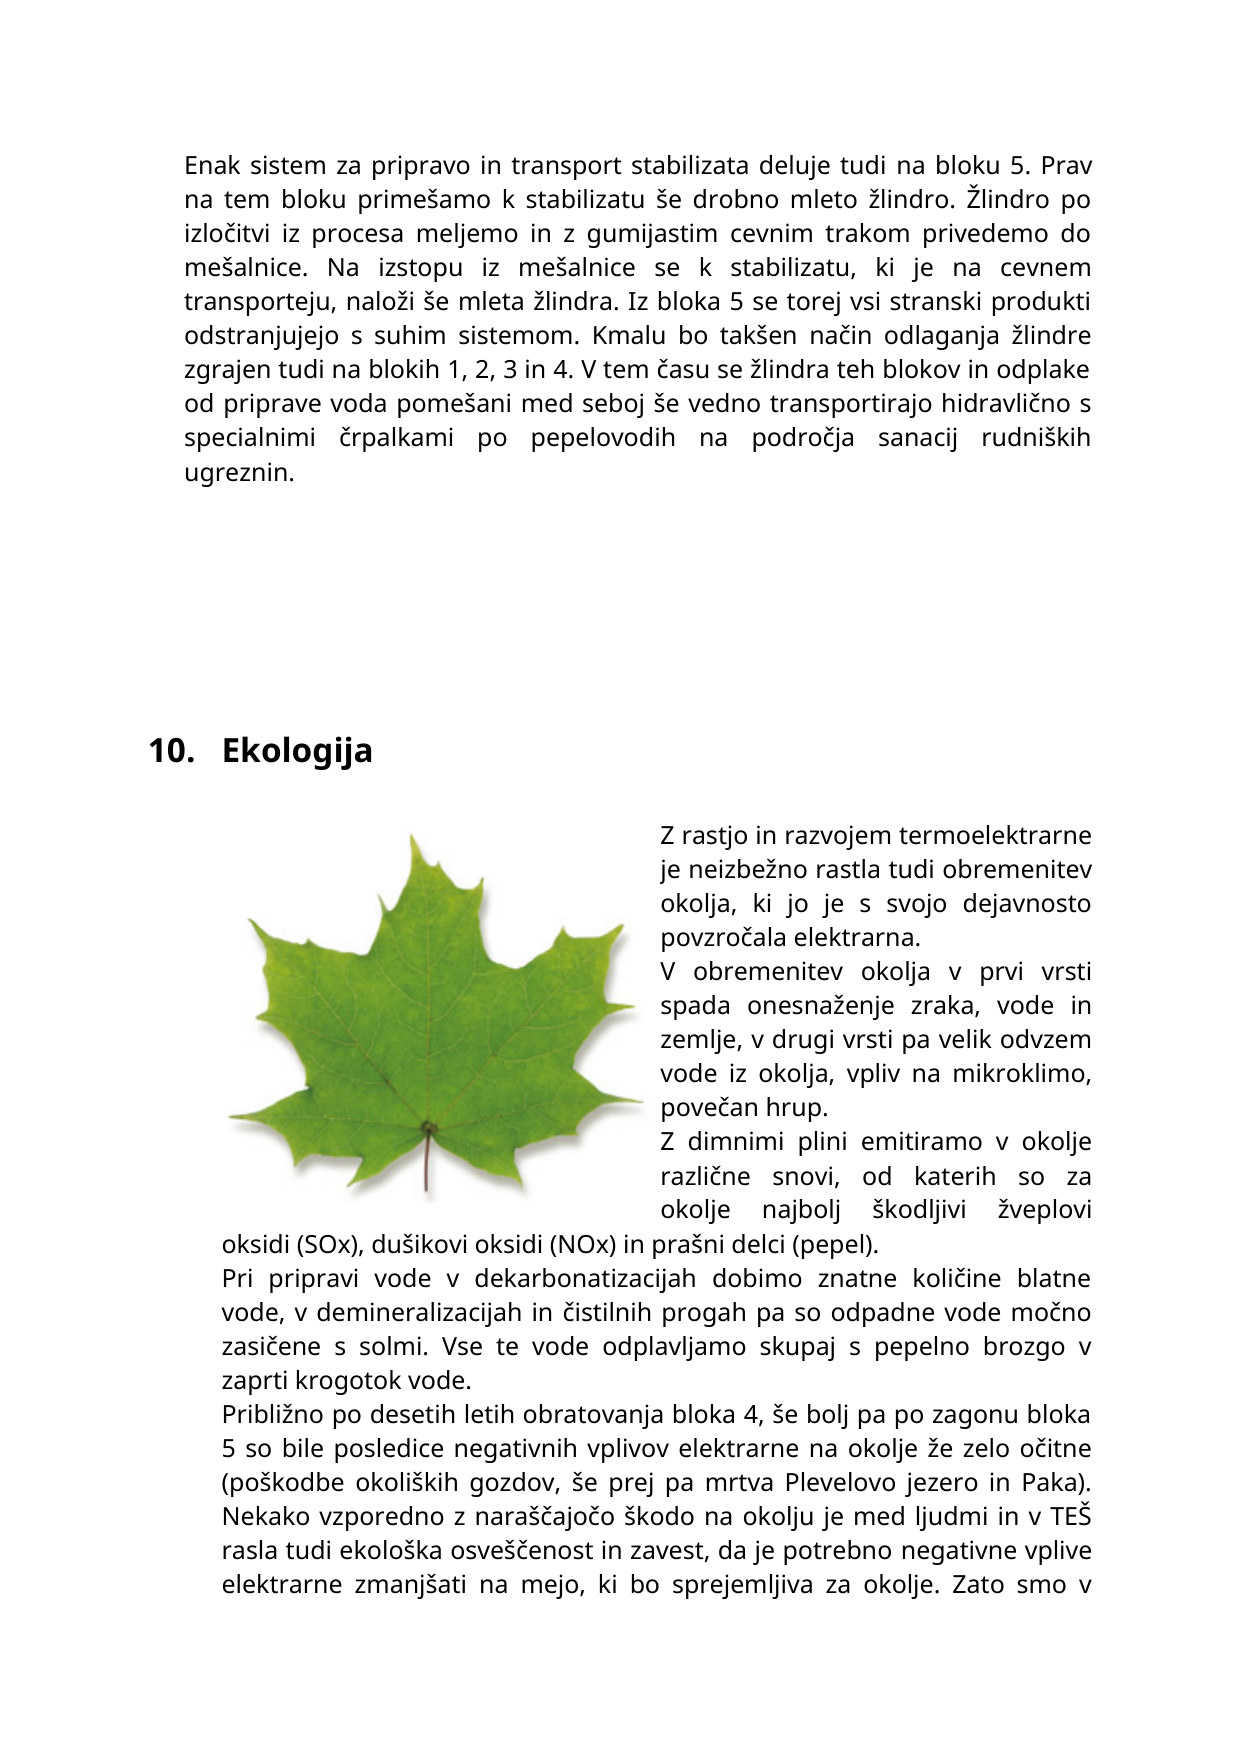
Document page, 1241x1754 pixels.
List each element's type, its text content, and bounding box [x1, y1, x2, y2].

text Enak sistem za pripravo in transport stabilizata deluje tudi na bloku 5. Prav na tem bloku primešamo k stabilizatu še drobno mleto žlindro. Žlindro po izločitvi iz procesa meljemo in z gumijastim cevnim trakom privedemo do mešalnice. Na izstopu iz mešalnice se k stabilizatu, ki je na cevnem transporteju, naloži še mleta žlindra. Iz bloka 5 se torej vsi stranski produkti odstranjujejo s suhim sistemom. Kmalu bo takšen način odlaganja žlindre zgrajen tudi na blokih 1, 2, 3 in 4. V tem času se žlindra teh blokov in odplake od priprave voda pomešani med seboj še vedno transportirajo hidravlično s specialnimi črpalkami po pepelovodih na področja sanacij rudniških ugreznin. [184, 148, 1093, 488]
text Z dimnimi plini emitiramo v okolje različne snovi, od katerih so za okolje najbolj škodljivi žveplovi oksidi (SOx), dušikovi oksidi (NOx) in prašni delci (pepel). [221, 1124, 1093, 1260]
text Pri pripravi vode v dekarbonatizacijah dobimo znatne količine blatne vode, v demineralizacijah in čistilnih progah pa so odpadne vode močno zasičene s solmi. Vse te vode odplavljamo skupaj s pepelno brozgo v zaprti krogotok vode. [221, 1260, 1093, 1397]
text Približno po desetih letih obratovanja bloka 4, še bolj pa po zagonu bloka 5 so bile posledice negativnih vplivov elektrarne na okolje že zelo očitne (poškodbe okoliških gozdov, še prej pa mrtva Plevelovo jezero in Paka). Nekako vzporedno z naraščajočo škodo na okolju je med ljudmi in v TEŠ rasla tudi ekološka osveščenost in zavest, da je potrebno negativne vplive elektrarne zmanjšati na mejo, ki bo sprejemljiva za okolje. Zato smo v [221, 1397, 1093, 1601]
text Z rastjo in razvojem termoelektrarne je neizbežno rastla tudi obremenitev okolja, ki jo je s svojo dejavnosto povzročala elektrarna. [221, 817, 1093, 954]
text V obremenitev okolja v prvi vrsti spada onesnaženje zraka, vode in zemlje, v drugi vrsti pa velik odvzem vode iz okolja, vpliv na mikroklimo, povečan hrup. [661, 954, 1093, 1124]
picture [225, 829, 661, 1203]
list Ekologija [148, 727, 1093, 772]
